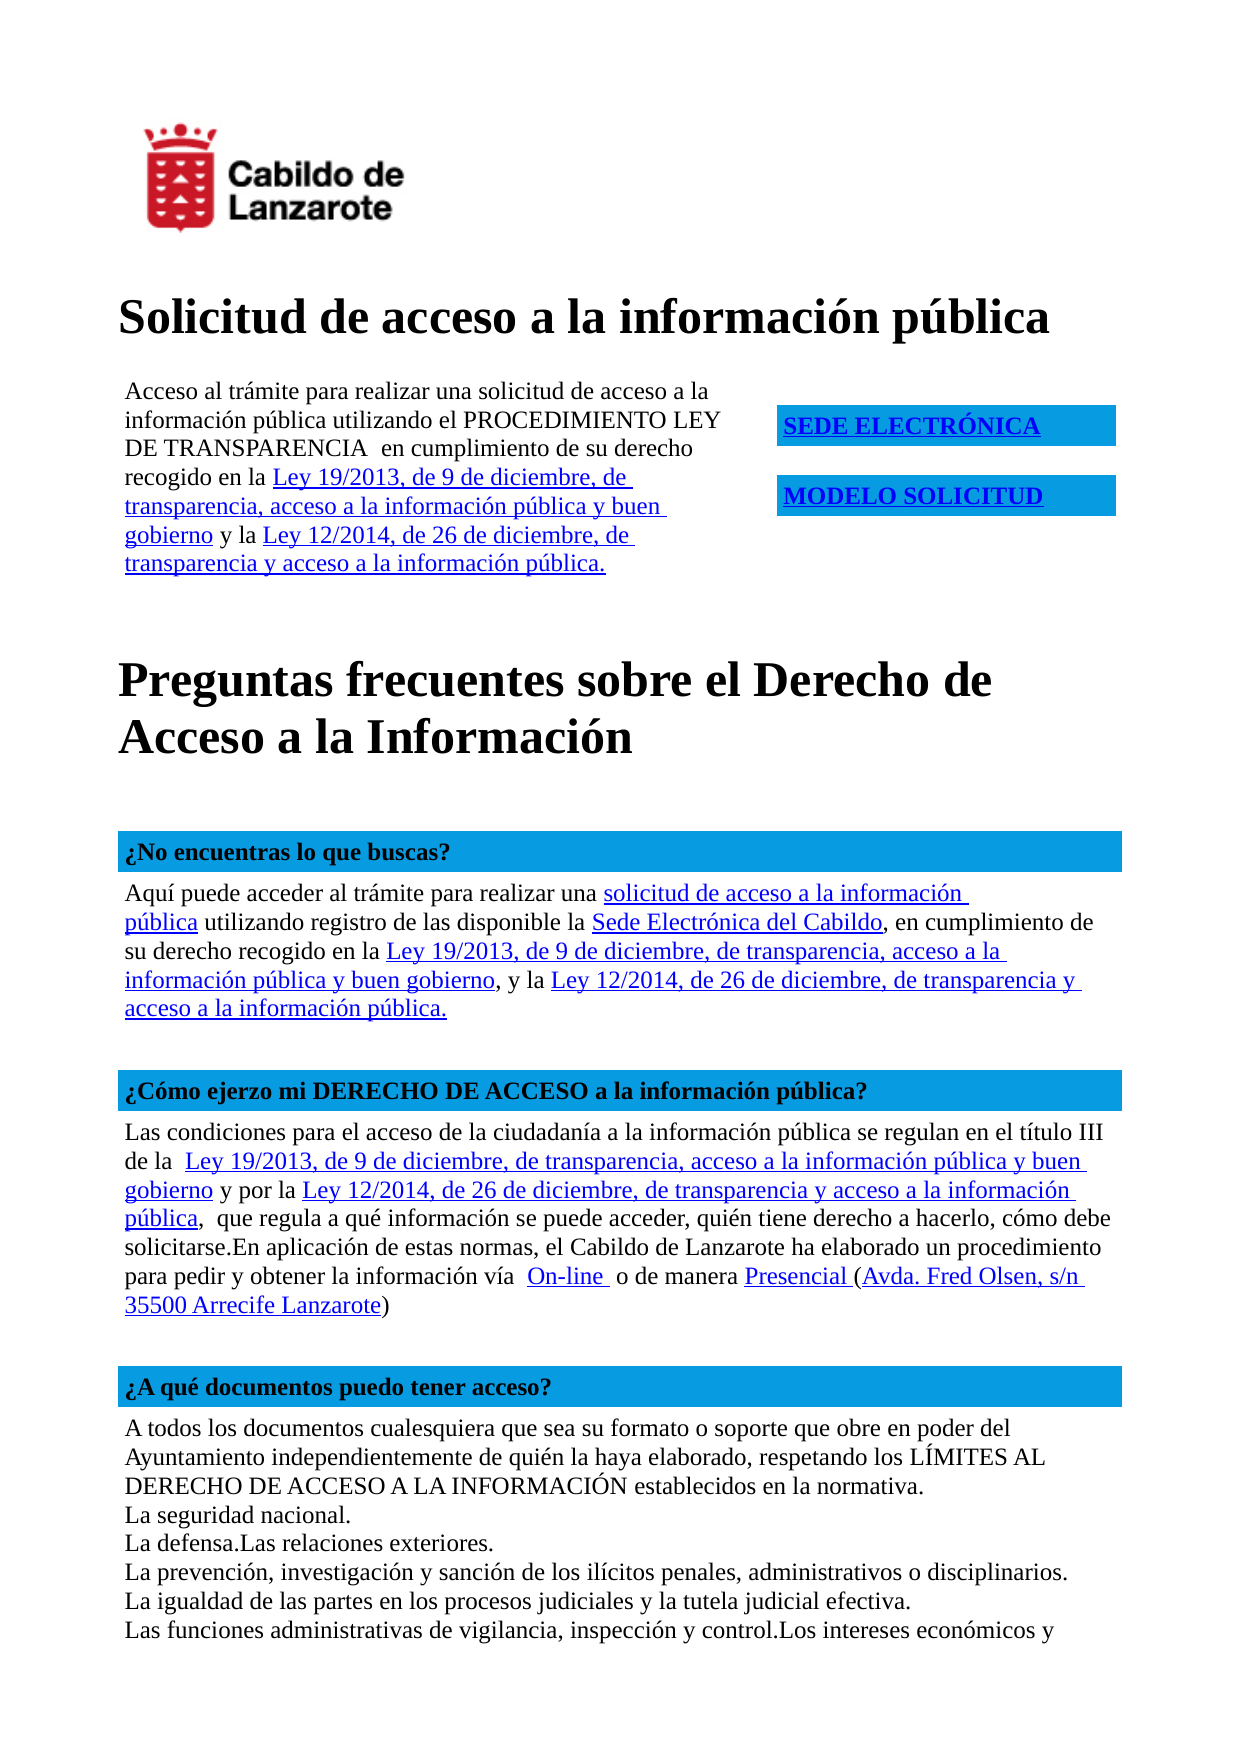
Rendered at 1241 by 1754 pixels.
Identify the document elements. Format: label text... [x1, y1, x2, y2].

table_header Acceso al trámite para realizar una solicitud de acceso a la información pública utilizando el PROCEDIMIENTO LEY DE TRANSPARENCIA en cumplimiento de su derecho recogido en la Ley 19/2013, de 9 de diciembre, de transparencia, acceso a la información pública y buen gobierno y la Ley 12/2014, de 26 de diciembre, de transparencia y acceso a la información pública. [118, 370, 751, 583]
table_header ¿Cómo ejerzo mi DERECHO DE ACCESO a la información pública? [118, 1070, 1122, 1111]
table_header [751, 370, 771, 583]
table_header ¿No encuentras lo que buscas? [118, 831, 1122, 872]
table_cell Aquí puede acceder al trámite para realizar una solicitud de acceso a la información pública utilizando registro de las disponible la Sede Electrónica del Cabildo, en cumplimiento de su derecho recogido en la Ley 19/2013, de 9 de diciembre, de transparencia, acceso a la información pública y buen gobierno, y la Ley 12/2014, de 26 de diciembre, de transparencia y acceso a la información pública. [118, 872, 1122, 1028]
subtitle Solicitud de acceso a la información pública [118, 287, 1122, 345]
table_header [771, 370, 1122, 583]
picture [118, 118, 468, 233]
subtitle Preguntas frecuentes sobre el Derecho de Acceso a la Información [118, 650, 1122, 765]
table_cell Las condiciones para el acceso de la ciudadanía a la información pública se regulan en el título III de la Ley 19/2013, de 9 de diciembre, de transparencia, acceso a la información pública y buen gobierno y por la Ley 12/2014, de 26 de diciembre, de transparencia y acceso a la información pública, que regula a qué información se puede acceder, quién tiene derecho a hacerlo, cómo debe solicitarse.En aplicación de estas normas, el Cabildo de Lanzarote ha elaborado un procedimiento para pedir y obtener la información vía On-line o de manera Presencial (Avda. Fred Olsen, s/n 35500 Arrecife Lanzarote) [118, 1111, 1122, 1325]
table_header SEDE ELECTRÓNICA [777, 405, 1116, 446]
table_cell A todos los documentos cualesquiera que sea su formato o soporte que obre en poder del Ayuntamiento independientemente de quién la haya elaborado, respetando los LÍMITES AL DERECHO DE ACCESO A LA INFORMACIÓN establecidos en la normativa. La seguridad nacional. La defensa.Las relaciones exteriores. La prevención, investigación y sanción de los ilícitos penales, administrativos o disciplinarios. La igualdad de las partes en los procesos judiciales y la tutela judicial efectiva. Las funciones administrativas de vigilancia, inspección y control.Los intereses económicos y [118, 1407, 1122, 1650]
table_header ¿A qué documentos puedo tener acceso? [118, 1366, 1122, 1407]
table_header MODELO SOLICITUD [777, 475, 1116, 516]
